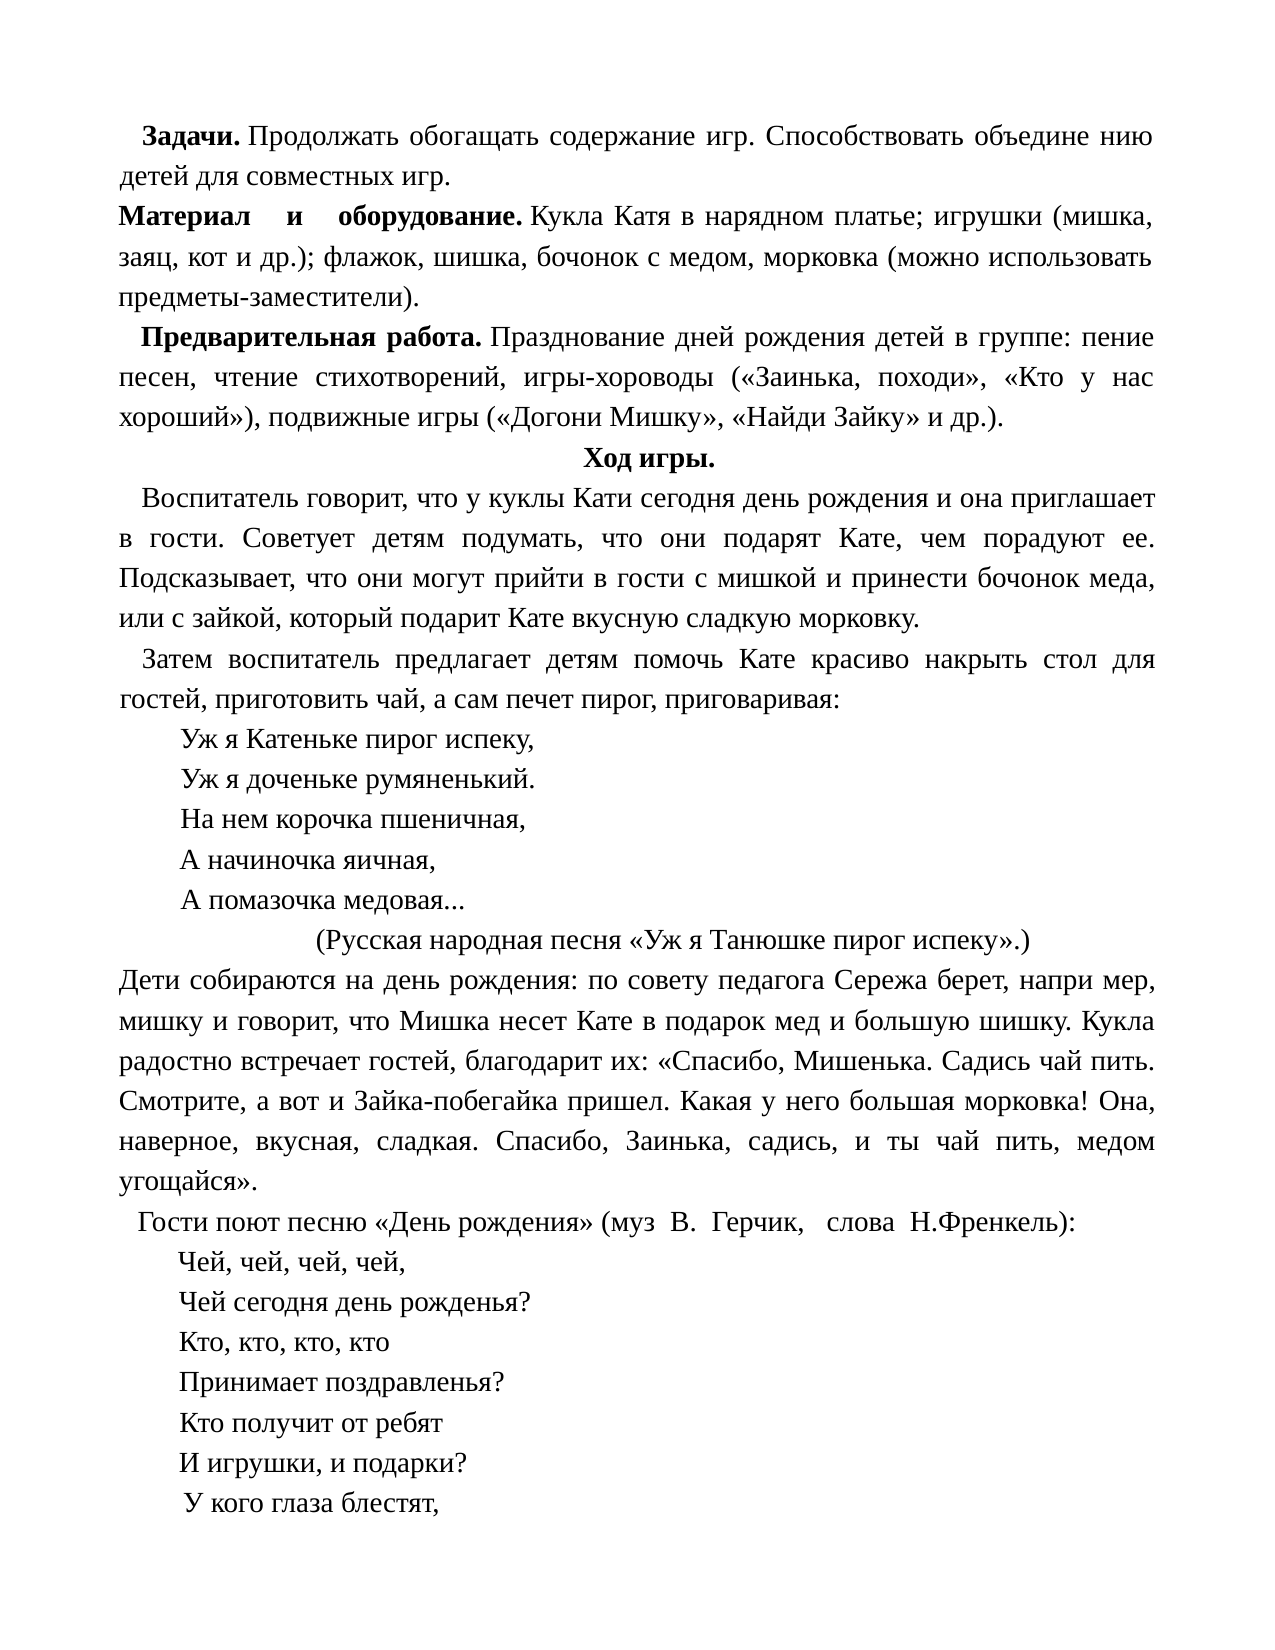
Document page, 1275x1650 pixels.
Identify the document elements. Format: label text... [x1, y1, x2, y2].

text (Русская народная песня «Уж я Танюшке пирог испеку».) [253, 922, 1157, 956]
text Чей сегодня день рожденья? [178, 1284, 1157, 1318]
text Гости поют песню «День рождения» (муз В. Герчик, слова Н.Френкель): [118, 1204, 1152, 1237]
text Затем воспитатель предлагает детям помочь Кате красиво накрыть стол для гостей, приготовить чай, а сам печет пирог, приговаривая: [119, 641, 1156, 714]
text Принимает поздравленья? [178, 1364, 1157, 1398]
text Задачи. Продолжать обогащать содержание игр. Способствовать объедине нию детей для совместных игр. [119, 118, 1154, 192]
text Кто получит от ребят [179, 1405, 1157, 1438]
text Воспитатель говорит, что у куклы Кати сегодня день рождения и она приглашает в гости. Советует детям подумать, что они подарят Кате, чем порадуют ее. Подсказывает, что они могут прийти в гости с мишкой и принести бочонок меда, или с зайкой, который подарит Кате вкусную сладкую морковку. [118, 480, 1157, 634]
text И игрушки, и подарки? [178, 1445, 1157, 1478]
text Чей, чей, чей, чей, [178, 1244, 1157, 1277]
text Кто, кто, кто, кто [178, 1324, 1157, 1358]
text А начиночка яичная, [179, 842, 1157, 875]
text А помазочка медовая... [180, 882, 1157, 916]
text Материал и оборудование. Кукла Катя в нарядном платье; игрушки (мишка, заяц, кот и др.); флажок, шишка, бочонок с медом, морковка (можно использовать предметы-заместители). [118, 198, 1154, 312]
text У кого глаза блестят, [183, 1485, 1157, 1519]
text Ход игры. [118, 440, 1157, 473]
text Уж я доченьке румяненький. [180, 761, 1157, 795]
text Уж я Катеньке пирог испеку, [179, 721, 1157, 755]
text Предварительная работа. Празднование дней рождения детей в группе: пение песен, чтение стихотворений, игры-хороводы («Заинька, походи», «Кто у нас хороший»), подвижные игры («Догони Мишку», «Найди Зайку» и др.). [118, 319, 1155, 433]
text На нем корочка пшеничная, [180, 802, 1157, 835]
text Дети собираются на день рождения: по совету педагога Сережа берет, напри мер, мишку и говорит, что Мишка несет Кате в подарок мед и большую шишку. Кукла радостно встречает гостей, благодарит их: «Спасибо, Мишенька. Садись чай пить. Смотрите, а вот и Зайка-побегайка пришел. Какая у него большая морковка! Она, наверное, вкусная, сладкая. Спасибо, Заинька, садись, и ты чай пить, медом угощайся». [118, 962, 1156, 1197]
